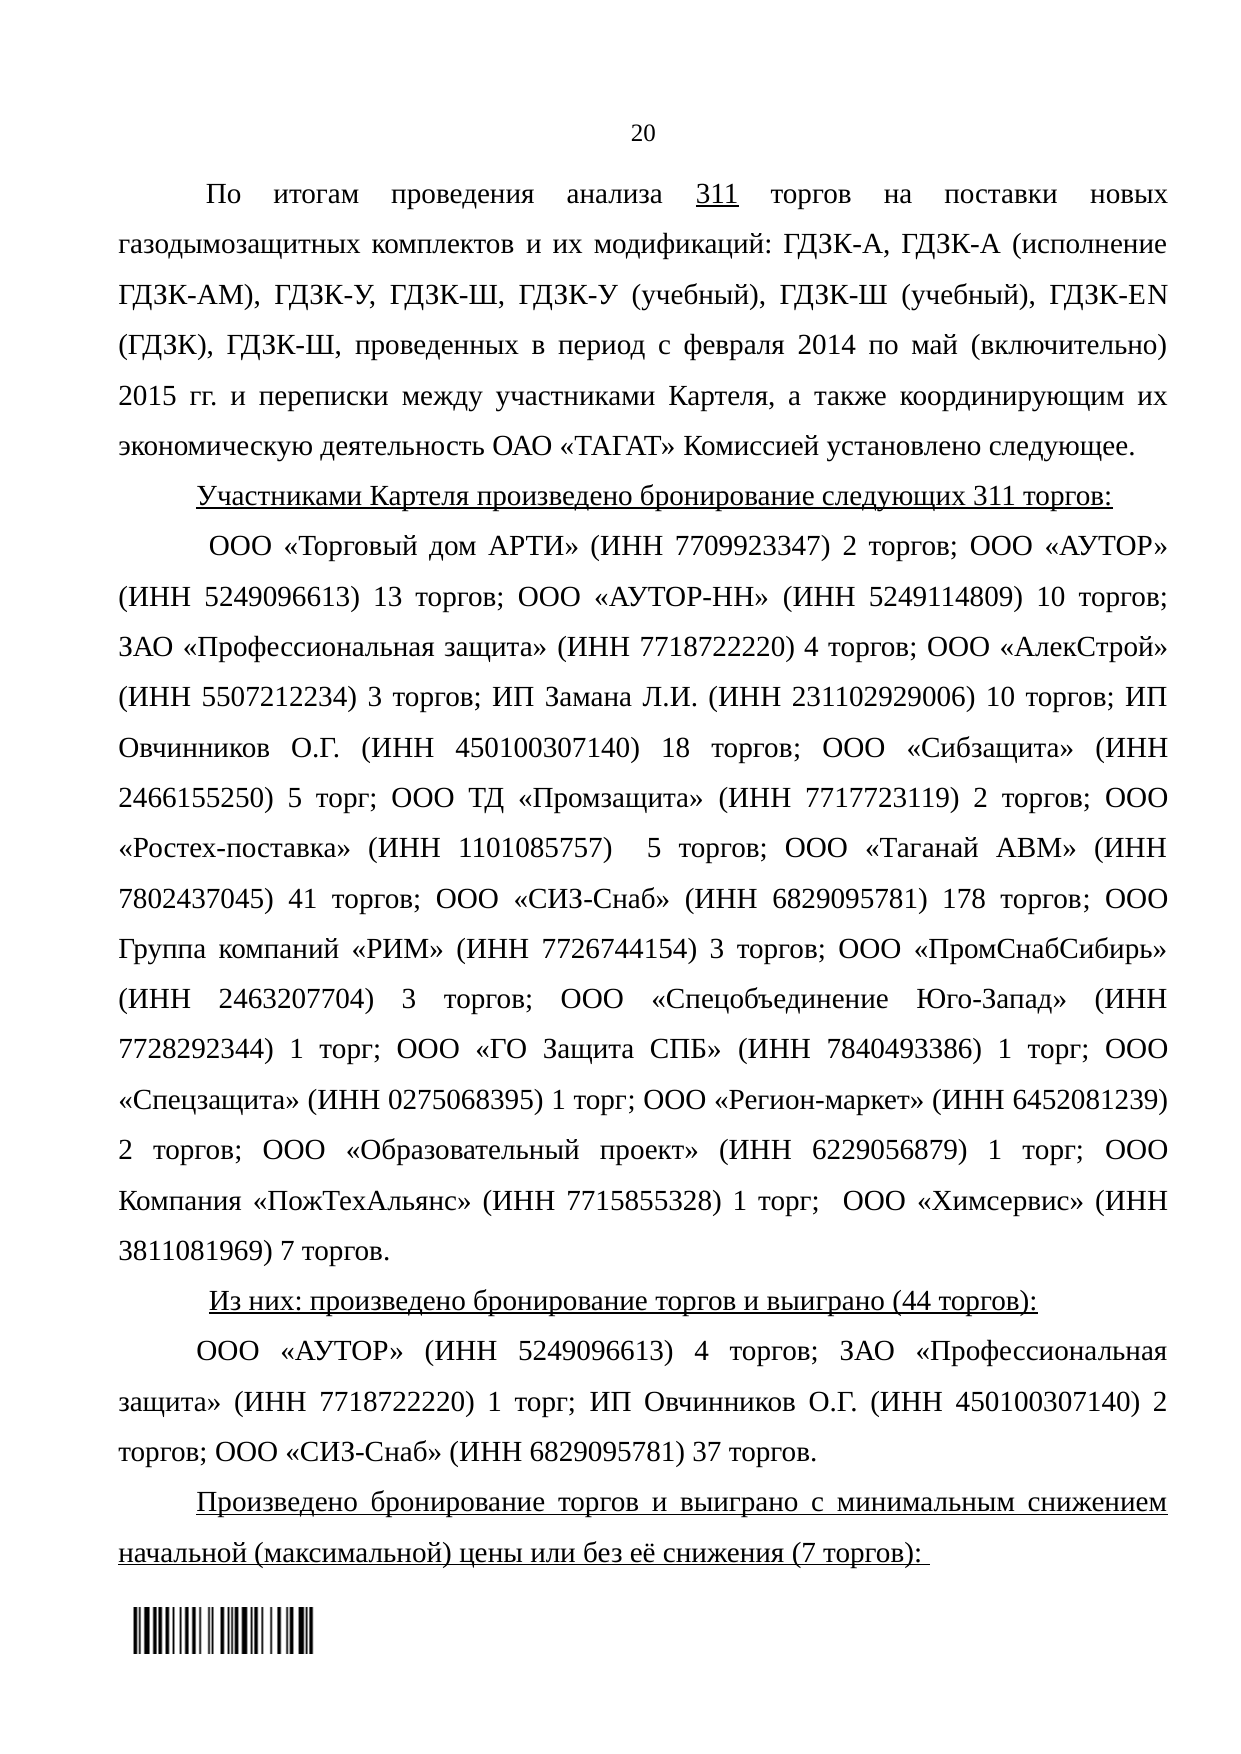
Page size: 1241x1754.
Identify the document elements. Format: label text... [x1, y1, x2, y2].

text ООО «Торговый дом АРТИ» (ИНН 7709923347) 2 торгов; ООО «АУТОР» (ИНН 5249096613) 13 торгов; ООО «АУТОР-НН» (ИНН 5249114809) 10 торгов; ЗАО «Профессиональная защита» (ИНН 7718722220) 4 торгов; ООО «АлекСтрой» (ИНН 5507212234) 3 торгов; ИП Замана Л.И. (ИНН 231102929006) 10 торгов; ИП Овчинников О.Г. (ИНН 450100307140) 18 торгов; ООО «Сибзащита» (ИНН 2466155250) 5 торг; ООО ТД «Промзащита» (ИНН 7717723119) 2 торгов; ООО «Ростех-поставка» (ИНН 1101085757) 5 торгов; ООО «Таганай АВМ» (ИНН 7802437045) 41 торгов; ООО «СИЗ-Снаб» (ИНН 6829095781) 178 торгов; ООО Группа компаний «РИМ» (ИНН 7726744154) 3 торгов; ООО «ПромСнабСибирь» (ИНН 2463207704) 3 торгов; ООО «Спецобъединение Юго-Запад» (ИНН 7728292344) 1 торг; ООО «ГО Защита СПБ» (ИНН 7840493386) 1 торг; ООО «Спецзащита» (ИНН 0275068395) 1 торг; ООО «Регион-маркет» (ИНН 6452081239) 2 торгов; ООО «Образовательный проект» (ИНН 6229056879) 1 торг; ООО Компания «ПожТехАльянс» (ИНН 7715855328) 1 торг; ООО «Химсервис» (ИНН 3811081969) 7 торгов. [118, 528, 1168, 1266]
subtitle ООО «АУТОР» (ИНН 5249096613) 4 торгов; ЗАО «Профессиональная защита» (ИНН 7718722220) 1 торг; ИП Овчинников О.Г. (ИНН 450100307140) 2 торгов; ООО «СИЗ-Снаб» (ИНН 6829095781) 37 торгов. [118, 1333, 1168, 1468]
text Произведено бронирование торгов и выиграно с минимальным снижением начальной (максимальной) цены или без её снижения (7 торгов): [118, 1484, 1168, 1568]
text По итогам проведения анализа 311 торгов на поставки новых газодымозащитных комплектов и их модификаций: ГДЗК-А, ГДЗК-А (исполнение ГДЗК-АМ), ГДЗК-У, ГДЗК-Ш, ГДЗК-У (учебный), ГДЗК-Ш (учебный), ГДЗК-ЕN (ГДЗК), ГДЗК-Ш, проведенных в период с февраля 2014 по май (включительно) 2015 гг. и переписки между участниками Картеля, а также координирующим их экономическую деятельность ОАО «ТАГАТ» Комиссией установлено следующее. [118, 176, 1168, 461]
text Из них: произведено бронирование торгов и выиграно (44 торгов): [118, 1283, 1168, 1317]
text Участниками Картеля произведено бронирование следующих 311 торгов: [118, 478, 1168, 512]
picture [118, 1607, 331, 1654]
